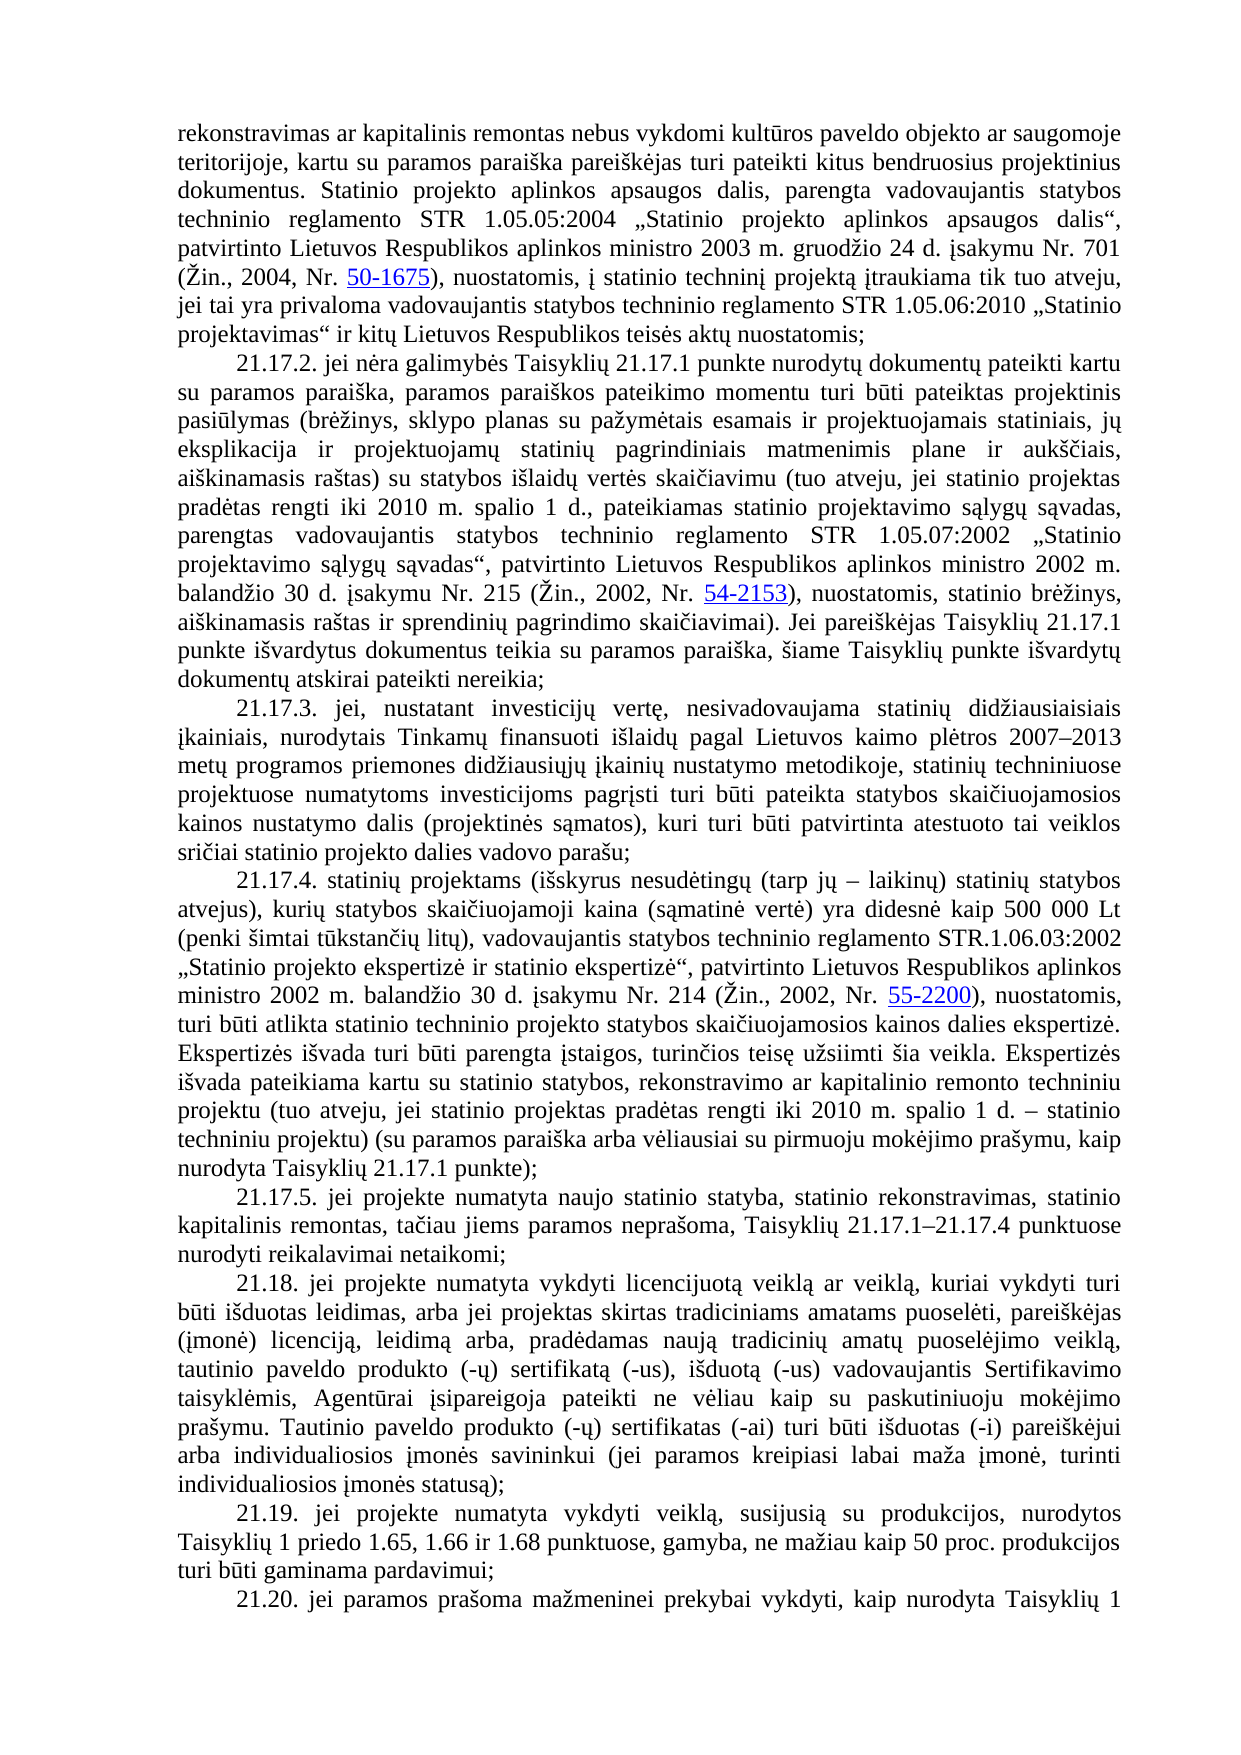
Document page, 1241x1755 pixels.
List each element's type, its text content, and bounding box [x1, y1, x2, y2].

text 21.20. jei paramos prašoma mažmeninei prekybai vykdyti, kaip nurodyta Taisyklių 1 [177, 1584, 1122, 1613]
text rekonstravimas ar kapitalinis remontas nebus vykdomi kultūros paveldo objekto ar saugomoje teritorijoje, kartu su paramos paraiška pareiškėjas turi pateikti kitus bendruosius projektinius dokumentus. Statinio projekto aplinkos apsaugos dalis, parengta vadovaujantis statybos techninio reglamento STR 1.05.05:2004 „Statinio projekto aplinkos apsaugos dalis“, patvirtinto Lietuvos Respublikos aplinkos ministro 2003 m. gruodžio 24 d. įsakymu Nr. 701 (Žin., 2004, Nr. 50-1675), nuostatomis, į statinio techninį projektą įtraukiama tik tuo atveju, jei tai yra privaloma vadovaujantis statybos techninio reglamento STR 1.05.06:2010 „Statinio projektavimas“ ir kitų Lietuvos Respublikos teisės aktų nuostatomis; [177, 118, 1122, 348]
text 21.18. jei projekte numatyta vykdyti licencijuotą veiklą ar veiklą, kuriai vykdyti turi būti išduotas leidimas, arba jei projektas skirtas tradiciniams amatams puoselėti, pareiškėjas (įmonė) licenciją, leidimą arba, pradėdamas naują tradicinių amatų puoselėjimo veiklą, tautinio paveldo produkto (-ų) sertifikatą (-us), išduotą (-us) vadovaujantis Sertifikavimo taisyklėmis, Agentūrai įsipareigoja pateikti ne vėliau kaip su paskutiniuoju mokėjimo prašymu. Tautinio paveldo produkto (-ų) sertifikatas (-ai) turi būti išduotas (-i) pareiškėjui arba individualiosios įmonės savininkui (jei paramos kreipiasi labai maža įmonė, turinti individualiosios įmonės statusą); [177, 1268, 1122, 1498]
text 21.17.5. jei projekte numatyta naujo statinio statyba, statinio rekonstravimas, statinio kapitalinis remontas, tačiau jiems paramos neprašoma, Taisyklių 21.17.1–21.17.4 punktuose nurodyti reikalavimai netaikomi; [177, 1182, 1122, 1268]
text 21.19. jei projekte numatyta vykdyti veiklą, susijusią su produkcijos, nurodytos Taisyklių 1 priedo 1.65, 1.66 ir 1.68 punktuose, gamyba, ne mažiau kaip 50 proc. produkcijos turi būti gaminama pardavimui; [177, 1498, 1122, 1584]
text 21.17.2. jei nėra galimybės Taisyklių 21.17.1 punkte nurodytų dokumentų pateikti kartu su paramos paraiška, paramos paraiškos pateikimo momentu turi būti pateiktas projektinis pasiūlymas (brėžinys, sklypo planas su pažymėtais esamais ir projektuojamais statiniais, jų eksplikacija ir projektuojamų statinių pagrindiniais matmenimis plane ir aukščiais, aiškinamasis raštas) su statybos išlaidų vertės skaičiavimu (tuo atveju, jei statinio projektas pradėtas rengti iki 2010 m. spalio 1 d., pateikiamas statinio projektavimo sąlygų sąvadas, parengtas vadovaujantis statybos techninio reglamento STR 1.05.07:2002 „Statinio projektavimo sąlygų sąvadas“, patvirtinto Lietuvos Respublikos aplinkos ministro 2002 m. balandžio 30 d. įsakymu Nr. 215 (Žin., 2002, Nr. 54-2153), nuostatomis, statinio brėžinys, aiškinamasis raštas ir sprendinių pagrindimo skaičiavimai). Jei pareiškėjas Taisyklių 21.17.1 punkte išvardytus dokumentus teikia su paramos paraiška, šiame Taisyklių punkte išvardytų dokumentų atskirai pateikti nereikia; [177, 348, 1122, 693]
text 21.17.3. jei, nustatant investicijų vertę, nesivadovaujama statinių didžiausiaisiais įkainiais, nurodytais Tinkamų finansuoti išlaidų pagal Lietuvos kaimo plėtros 2007–2013 metų programos priemones didžiausiųjų įkainių nustatymo metodikoje, statinių techniniuose projektuose numatytoms investicijoms pagrįsti turi būti pateikta statybos skaičiuojamosios kainos nustatymo dalis (projektinės sąmatos), kuri turi būti patvirtinta atestuoto tai veiklos sričiai statinio projekto dalies vadovo parašu; [177, 693, 1122, 866]
text 21.17.4. statinių projektams (išskyrus nesudėtingų (tarp jų – laikinų) statinių statybos atvejus), kurių statybos skaičiuojamoji kaina (sąmatinė vertė) yra didesnė kaip 500 000 Lt (penki šimtai tūkstančių litų), vadovaujantis statybos techninio reglamento STR.1.06.03:2002 „Statinio projekto ekspertizė ir statinio ekspertizė“, patvirtinto Lietuvos Respublikos aplinkos ministro 2002 m. balandžio 30 d. įsakymu Nr. 214 (Žin., 2002, Nr. 55-2200), nuostatomis, turi būti atlikta statinio techninio projekto statybos skaičiuojamosios kainos dalies ekspertizė. Ekspertizės išvada turi būti parengta įstaigos, turinčios teisę užsiimti šia veikla. Ekspertizės išvada pateikiama kartu su statinio statybos, rekonstravimo ar kapitalinio remonto techniniu projektu (tuo atveju, jei statinio projektas pradėtas rengti iki 2010 m. spalio 1 d. – statinio techniniu projektu) (su paramos paraiška arba vėliausiai su pirmuoju mokėjimo prašymu, kaip nurodyta Taisyklių 21.17.1 punkte); [177, 866, 1122, 1182]
